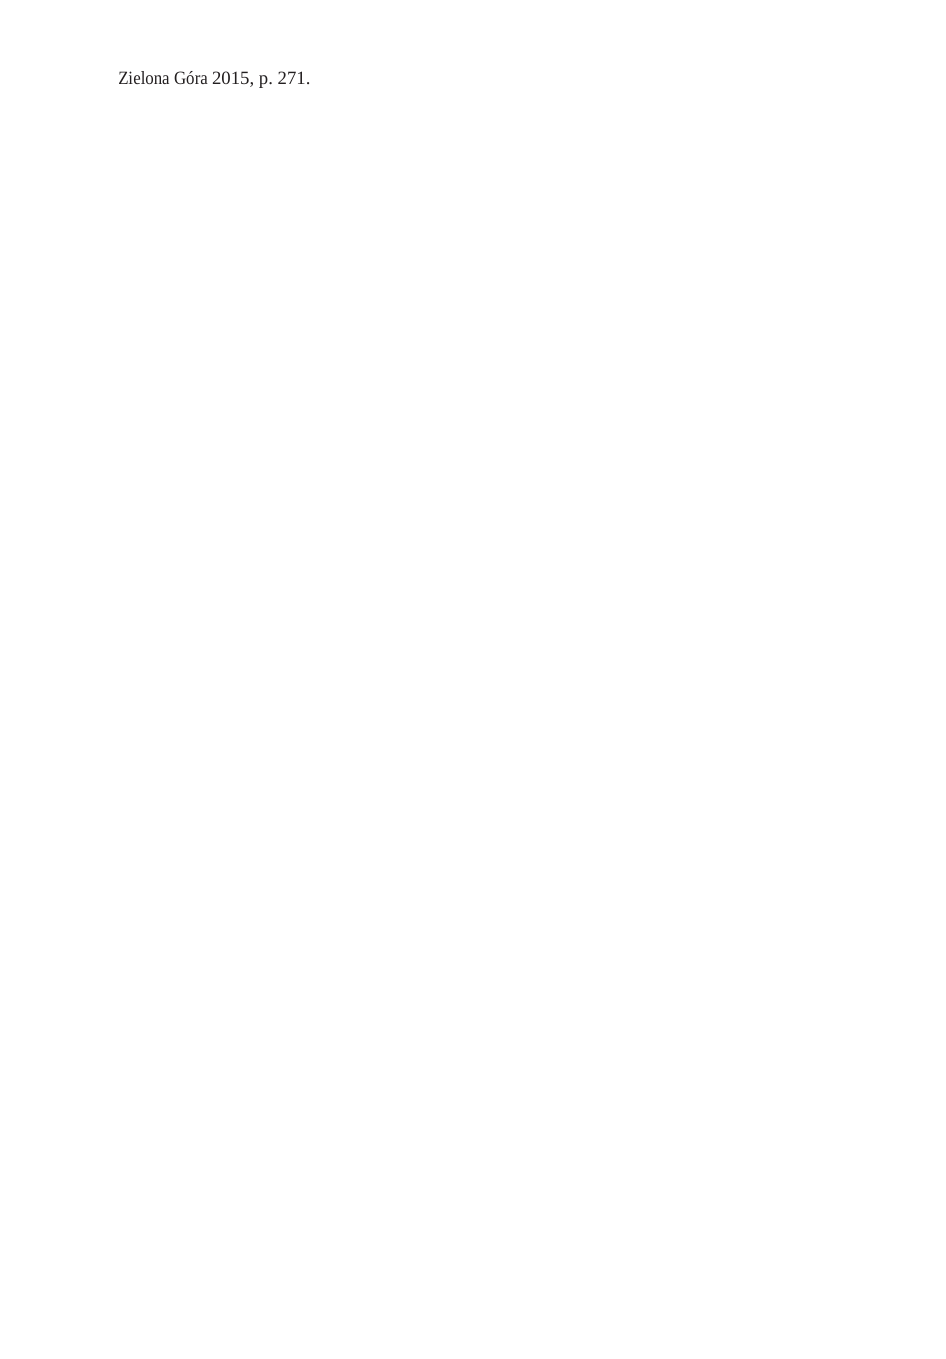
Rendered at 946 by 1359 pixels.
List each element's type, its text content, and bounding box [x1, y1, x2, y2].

text Zielona Góra 2015, p. 271. [88, 67, 828, 88]
